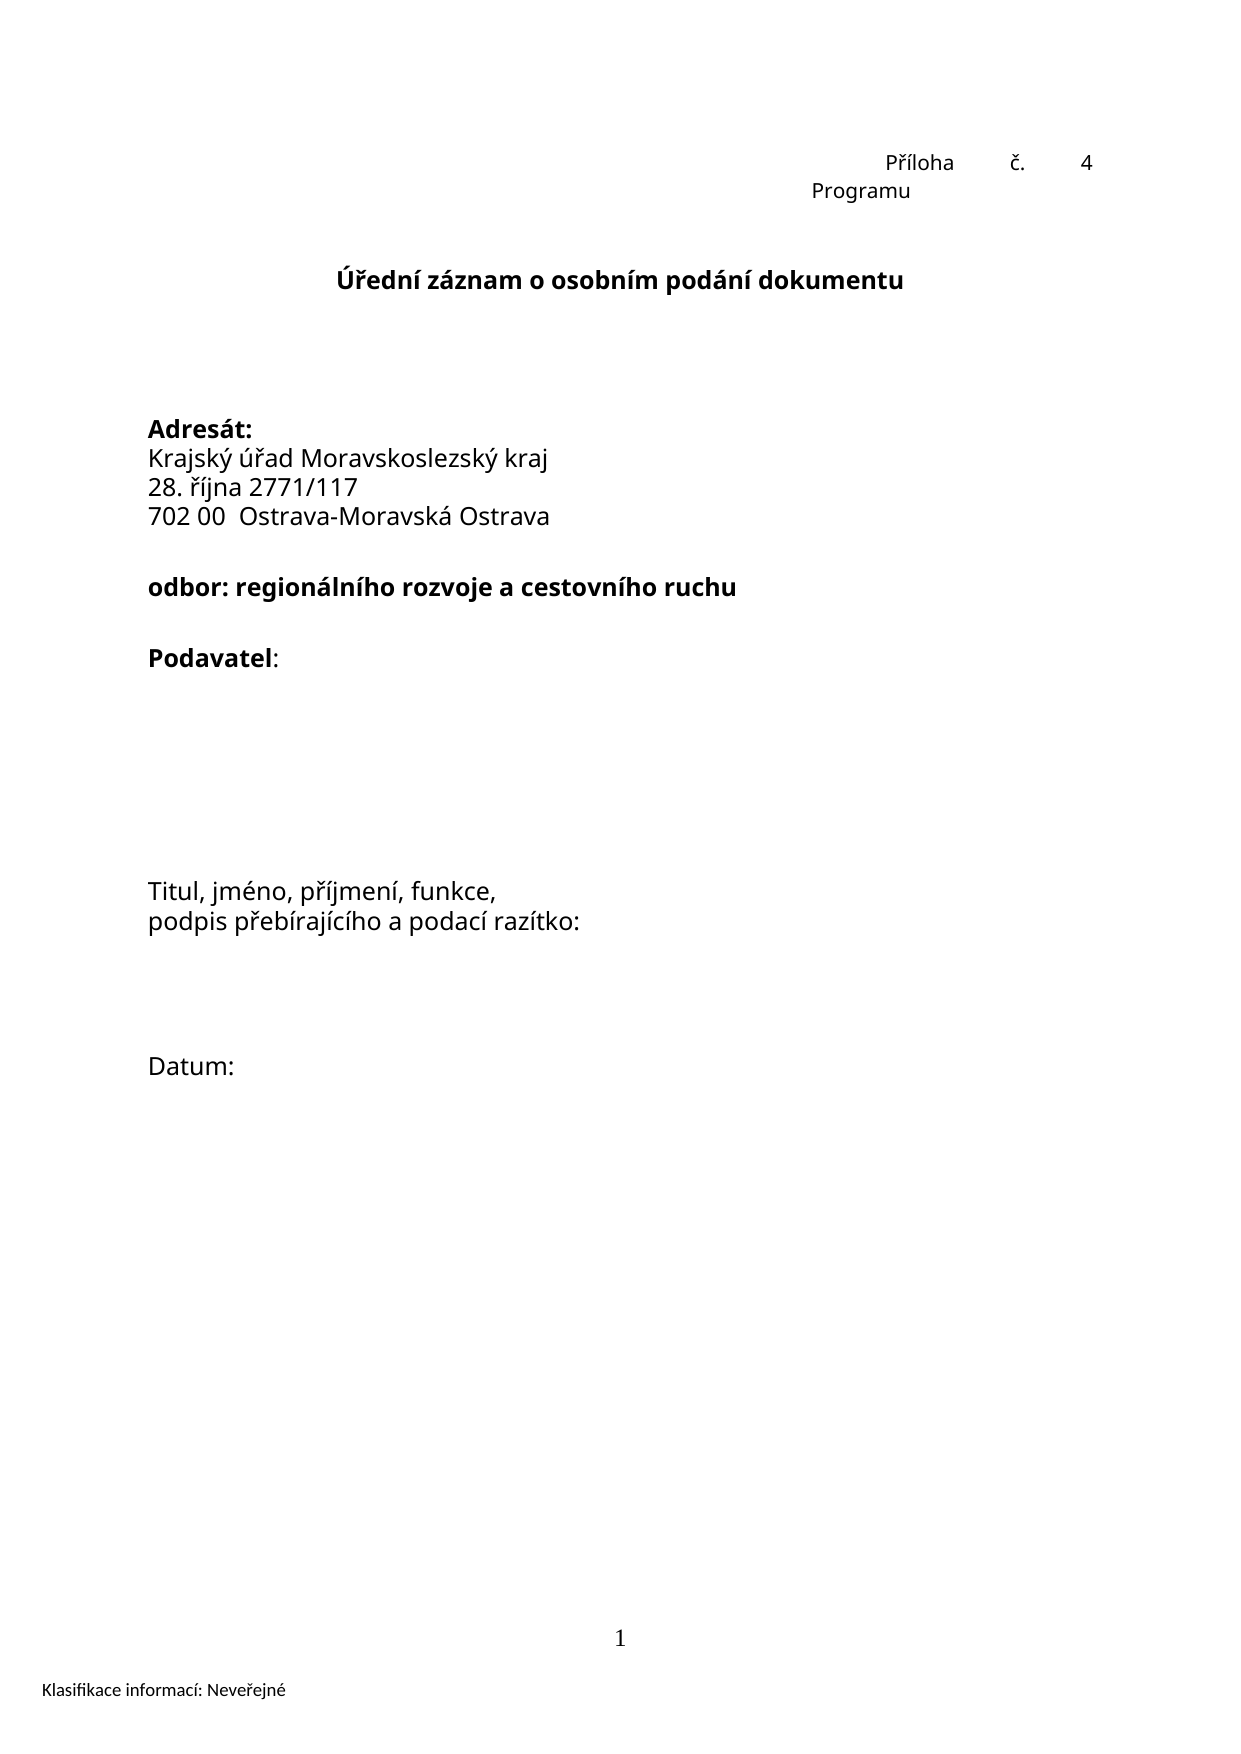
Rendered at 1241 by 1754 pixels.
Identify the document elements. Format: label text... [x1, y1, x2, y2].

text Krajský úřad Moravskoslezský kraj 28. října 2771/117 702 00 Ostrava-Moravská Ostrava [148, 444, 1093, 561]
text Adresát: [148, 415, 1093, 444]
subtitle Úřední záznam o osobním podání dokumentu [148, 263, 1093, 297]
text Datum: [148, 1052, 1093, 1082]
text Příloha č. 4 Programu [811, 148, 1093, 204]
text podpis přebírajícího a podací razítko: [148, 907, 1093, 936]
text Titul, jméno, příjmení, funkce, [148, 877, 1093, 907]
text odbor: regionálního rozvoje a cestovního ruchu [148, 573, 1093, 602]
text Podavatel: [148, 644, 1093, 673]
